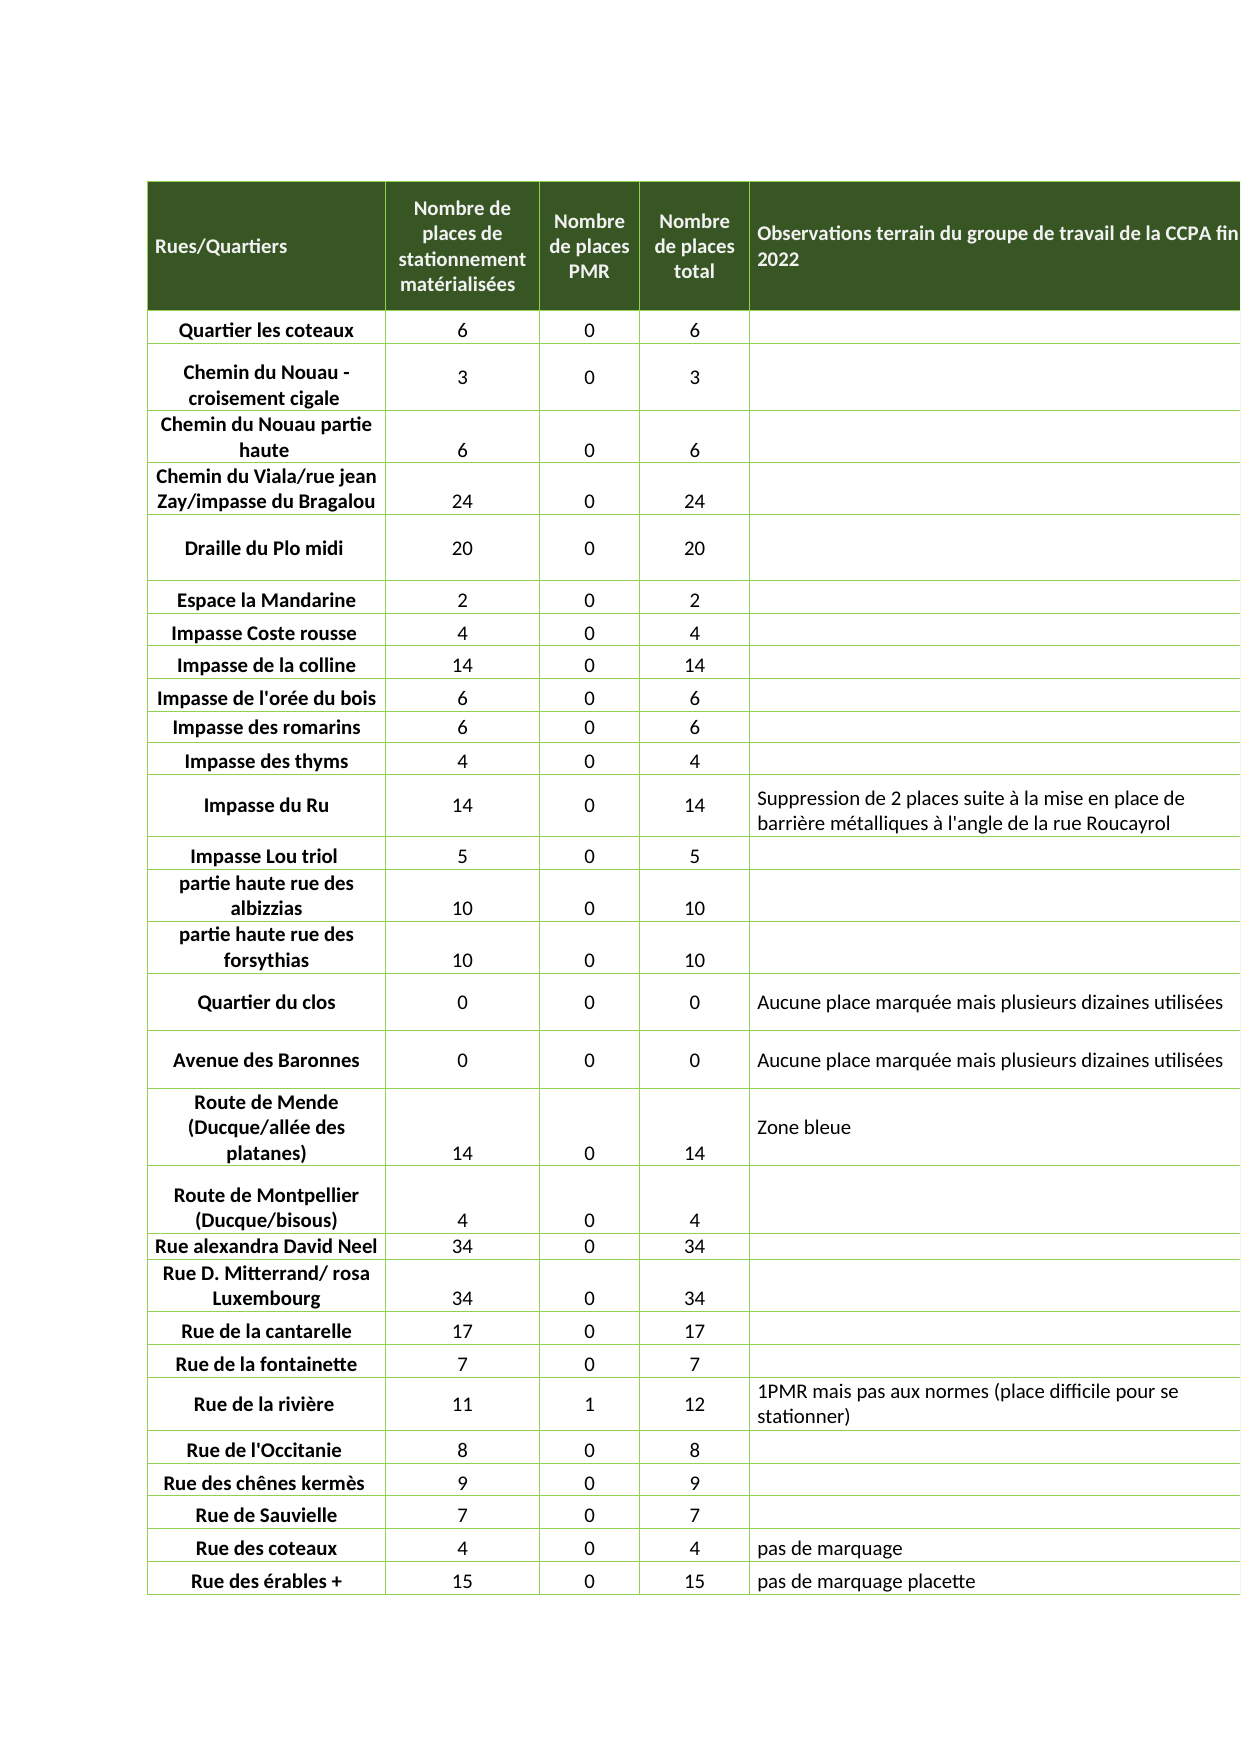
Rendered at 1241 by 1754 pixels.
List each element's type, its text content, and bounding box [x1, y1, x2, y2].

table_cell Quartier du clos [148, 974, 385, 1030]
table_header Observations terrain du groupe de travail de la CCPA fin 2022 [750, 182, 1240, 310]
table_cell 6 [640, 311, 749, 343]
table_cell Rue des érables + [148, 1562, 385, 1594]
table_cell 0 [540, 1345, 639, 1377]
table_cell 0 [540, 1562, 639, 1594]
table_cell Draille du Plo midi [148, 515, 385, 580]
table_cell 5 [386, 837, 539, 869]
table_cell 24 [386, 463, 539, 514]
table_cell [750, 581, 1240, 612]
table_cell 4 [386, 1166, 539, 1233]
table_cell [750, 679, 1240, 711]
table_cell Impasse Coste rousse [148, 614, 385, 645]
table_cell [750, 1496, 1240, 1528]
table_cell 4 [386, 743, 539, 773]
table_cell 14 [386, 1089, 539, 1165]
table_cell 1 [540, 1378, 639, 1430]
table_cell 14 [640, 646, 749, 678]
table_cell partie haute rue des albizzias [148, 870, 385, 921]
table_cell 10 [386, 870, 539, 921]
table_cell [750, 1312, 1240, 1344]
table_cell Zone bleue [750, 1089, 1240, 1165]
table_cell 17 [640, 1312, 749, 1344]
table_cell [750, 344, 1240, 410]
table_cell Rue des coteaux [148, 1529, 385, 1561]
table_cell [750, 411, 1240, 462]
table_header Rues/Quartiers [148, 182, 385, 310]
table_cell 4 [386, 1529, 539, 1561]
table_cell 14 [386, 775, 539, 836]
table_cell 10 [640, 922, 749, 972]
table_cell Avenue des Baronnes [148, 1031, 385, 1088]
table_cell 3 [386, 344, 539, 410]
table_cell Aucune place marquée mais plusieurs dizaines utilisées [750, 974, 1240, 1030]
table_cell [750, 646, 1240, 678]
table_cell 0 [540, 1529, 639, 1561]
table_cell [750, 1345, 1240, 1377]
table_cell 4 [386, 614, 539, 645]
table_cell 0 [540, 1234, 639, 1259]
table_cell 6 [386, 311, 539, 343]
table_cell 1PMR mais pas aux normes (place difficile pour se stationner) [750, 1378, 1240, 1430]
table_cell Rue de l'Occitanie [148, 1431, 385, 1462]
table_cell Rue des chênes kermès [148, 1464, 385, 1495]
table_cell Espace la Mandarine [148, 581, 385, 612]
table_cell 6 [640, 411, 749, 462]
table_cell 0 [386, 1031, 539, 1088]
table_cell [750, 743, 1240, 773]
table_cell 20 [640, 515, 749, 580]
table_cell Quartier les coteaux [148, 311, 385, 343]
table_cell 6 [386, 411, 539, 462]
table_cell Rue de Sauvielle [148, 1496, 385, 1528]
table_cell 0 [540, 679, 639, 711]
table_cell Impasse des romarins [148, 712, 385, 742]
table_cell 0 [540, 743, 639, 773]
table_cell 6 [386, 712, 539, 742]
table_cell [750, 515, 1240, 580]
table_cell 6 [640, 712, 749, 742]
table_cell Impasse Lou triol [148, 837, 385, 869]
table_cell 0 [540, 311, 639, 343]
table_cell Rue de la cantarelle [148, 1312, 385, 1344]
table_cell Rue alexandra David Neel [148, 1234, 385, 1259]
table_cell 15 [640, 1562, 749, 1594]
table_cell Suppression de 2 places suite à la mise en place de barrière métalliques à l'angle de la rue Roucayrol [750, 775, 1240, 836]
table_cell 4 [640, 614, 749, 645]
table_cell [750, 870, 1240, 921]
table_cell 15 [386, 1562, 539, 1594]
table_cell 4 [640, 743, 749, 773]
table_cell 9 [386, 1464, 539, 1495]
table_cell 0 [540, 515, 639, 580]
table_cell [750, 712, 1240, 742]
table_cell 7 [640, 1496, 749, 1528]
table_cell Impasse de la colline [148, 646, 385, 678]
table_cell 3 [640, 344, 749, 410]
table_cell [750, 1464, 1240, 1495]
table_cell 10 [386, 922, 539, 972]
table_cell 7 [640, 1345, 749, 1377]
table_cell 2 [640, 581, 749, 612]
table_cell 0 [540, 712, 639, 742]
table_cell 0 [540, 1464, 639, 1495]
table_cell 12 [640, 1378, 749, 1430]
table_cell 0 [540, 1431, 639, 1462]
table_header Nombre de places total [640, 182, 749, 310]
table_cell [750, 1431, 1240, 1462]
table_cell 14 [640, 775, 749, 836]
table_cell 0 [540, 1089, 639, 1165]
table_cell 5 [640, 837, 749, 869]
table_cell 0 [540, 614, 639, 645]
table_cell 0 [540, 922, 639, 972]
table_cell 34 [386, 1234, 539, 1259]
table_cell 0 [640, 1031, 749, 1088]
table_cell 8 [640, 1431, 749, 1462]
table_cell [750, 922, 1240, 972]
table_cell 6 [386, 679, 539, 711]
table_cell [750, 614, 1240, 645]
table_cell 6 [640, 679, 749, 711]
table_cell [750, 837, 1240, 869]
table_cell Impasse du Ru [148, 775, 385, 836]
table_cell 0 [540, 1312, 639, 1344]
table_cell Chemin du Viala/rue jean Zay/impasse du Bragalou [148, 463, 385, 514]
table_cell 0 [540, 581, 639, 612]
table_cell 24 [640, 463, 749, 514]
table_cell 17 [386, 1312, 539, 1344]
table_cell 0 [386, 974, 539, 1030]
table_cell 0 [640, 974, 749, 1030]
table_cell 2 [386, 581, 539, 612]
table_cell Aucune place marquée mais plusieurs dizaines utilisées [750, 1031, 1240, 1088]
table_cell 0 [540, 1496, 639, 1528]
table_cell 34 [640, 1234, 749, 1259]
table_cell 9 [640, 1464, 749, 1495]
table_cell Route de Mende (Ducque/allée des platanes) [148, 1089, 385, 1165]
table_cell Rue de la fontainette [148, 1345, 385, 1377]
table_cell Rue de la rivière [148, 1378, 385, 1430]
table_cell 11 [386, 1378, 539, 1430]
table_cell 0 [540, 775, 639, 836]
table_cell 8 [386, 1431, 539, 1462]
table_cell 14 [386, 646, 539, 678]
table_cell 0 [540, 646, 639, 678]
table_header Nombre de places PMR [540, 182, 639, 310]
table_cell 10 [640, 870, 749, 921]
table_cell 4 [640, 1166, 749, 1233]
table_cell Chemin du Nouau - croisement cigale [148, 344, 385, 410]
table_cell 14 [640, 1089, 749, 1165]
table_cell Impasse des thyms [148, 743, 385, 773]
table_cell Chemin du Nouau partie haute [148, 411, 385, 462]
table_cell Route de Montpellier (Ducque/bisous) [148, 1166, 385, 1233]
table_cell 20 [386, 515, 539, 580]
table_cell 7 [386, 1496, 539, 1528]
table_cell 34 [640, 1260, 749, 1311]
table_cell 0 [540, 974, 639, 1030]
table_cell [750, 1166, 1240, 1233]
table_cell 4 [640, 1529, 749, 1561]
table_cell 7 [386, 1345, 539, 1377]
table_cell 0 [540, 870, 639, 921]
table_cell pas de marquage placette [750, 1562, 1240, 1594]
table_cell 0 [540, 463, 639, 514]
table_cell pas de marquage [750, 1529, 1240, 1561]
table_cell Rue D. Mitterrand/ rosa Luxembourg [148, 1260, 385, 1311]
table_cell [750, 1260, 1240, 1311]
table_cell 0 [540, 1260, 639, 1311]
table_cell 0 [540, 837, 639, 869]
table_cell [750, 463, 1240, 514]
table_cell partie haute rue des forsythias [148, 922, 385, 972]
table_header Nombre de places de stationnement matérialisées [386, 182, 539, 310]
table_cell 0 [540, 1166, 639, 1233]
table_cell [750, 1234, 1240, 1259]
table_cell 34 [386, 1260, 539, 1311]
table_cell [750, 311, 1240, 343]
table_cell 0 [540, 344, 639, 410]
table_cell Impasse de l'orée du bois [148, 679, 385, 711]
table_cell 0 [540, 1031, 639, 1088]
table_cell 0 [540, 411, 639, 462]
